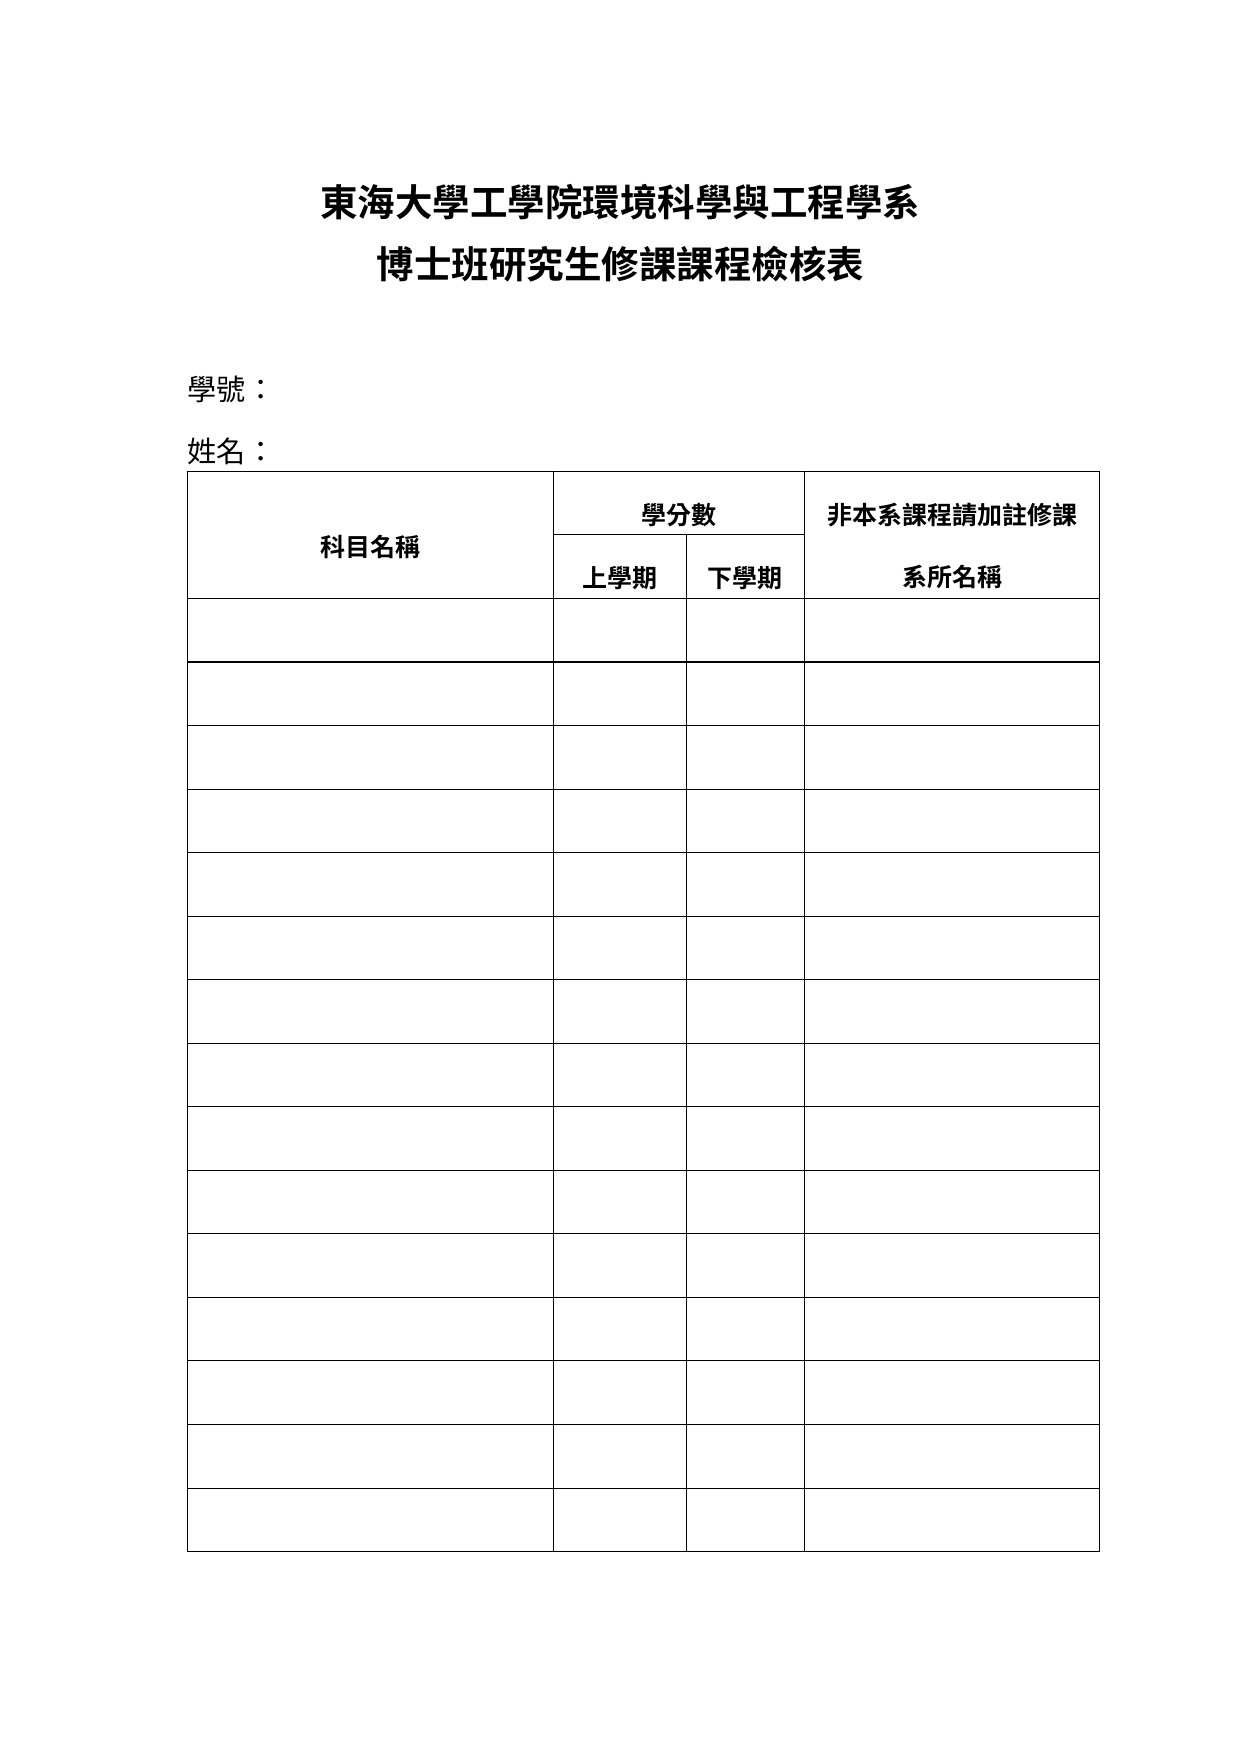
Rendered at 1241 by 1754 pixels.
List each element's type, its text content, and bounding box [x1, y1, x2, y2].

table_cell [805, 853, 1099, 916]
table_cell [554, 1044, 686, 1106]
table_cell [188, 726, 553, 788]
table_cell [687, 1171, 804, 1233]
table_cell [554, 663, 686, 725]
table_cell [554, 853, 686, 916]
table_cell [687, 1044, 804, 1106]
table_cell 上學期 [554, 535, 686, 598]
table_cell [805, 1107, 1099, 1170]
table_cell [188, 1489, 553, 1551]
table_header 非本系課程請加註修課系所名稱 [805, 472, 1099, 598]
table_cell [687, 1361, 804, 1424]
table_cell [805, 917, 1099, 979]
table_cell [687, 599, 804, 661]
table_cell [805, 1044, 1099, 1106]
table_cell [188, 1107, 553, 1170]
table_cell [188, 790, 553, 852]
table_cell 下學期 [687, 535, 804, 598]
table_cell [188, 663, 553, 725]
table_cell [188, 1298, 553, 1360]
table_header 學分數 [554, 472, 804, 534]
table_cell [687, 726, 804, 788]
table_cell [805, 726, 1099, 788]
table_cell [554, 1361, 686, 1424]
table_cell [188, 1425, 553, 1487]
table_cell [554, 1171, 686, 1233]
table_cell [805, 980, 1099, 1043]
table_cell [188, 1361, 553, 1424]
table_cell [805, 1361, 1099, 1424]
table_cell [805, 1234, 1099, 1297]
table_cell [554, 1107, 686, 1170]
table_cell [687, 1425, 804, 1487]
table_cell [554, 917, 686, 979]
table_cell [554, 1425, 686, 1487]
text 東海大學工學院環境科學與工程學系 [187, 158, 1053, 221]
table_cell [805, 599, 1099, 661]
table_cell [805, 1171, 1099, 1233]
table_cell [188, 853, 553, 916]
table_cell [188, 980, 553, 1043]
table_cell [805, 1425, 1099, 1487]
text 學號： [187, 346, 1053, 408]
table_cell [188, 917, 553, 979]
table_cell [554, 980, 686, 1043]
table_cell [687, 1107, 804, 1170]
table_header 科目名稱 [188, 472, 553, 598]
table_cell [554, 1234, 686, 1297]
text 博士班研究生修課課程檢核表 [187, 221, 1053, 283]
table_cell [805, 790, 1099, 852]
table_cell [554, 790, 686, 852]
table_cell [687, 853, 804, 916]
table_cell [554, 726, 686, 788]
table_cell [188, 1171, 553, 1233]
table_cell [805, 663, 1099, 725]
table_cell [687, 917, 804, 979]
table_cell [687, 1298, 804, 1360]
table_cell [554, 599, 686, 661]
table_cell [188, 599, 553, 661]
table_cell [687, 790, 804, 852]
table_cell [687, 1489, 804, 1551]
table_cell [687, 663, 804, 725]
table_cell [188, 1044, 553, 1106]
table_cell [554, 1489, 686, 1551]
table_cell [687, 980, 804, 1043]
table_cell [188, 1234, 553, 1297]
table_cell [687, 1234, 804, 1297]
text 姓名： [187, 408, 1053, 471]
table_cell [554, 1298, 686, 1360]
table_cell [805, 1489, 1099, 1551]
table_cell [805, 1298, 1099, 1360]
